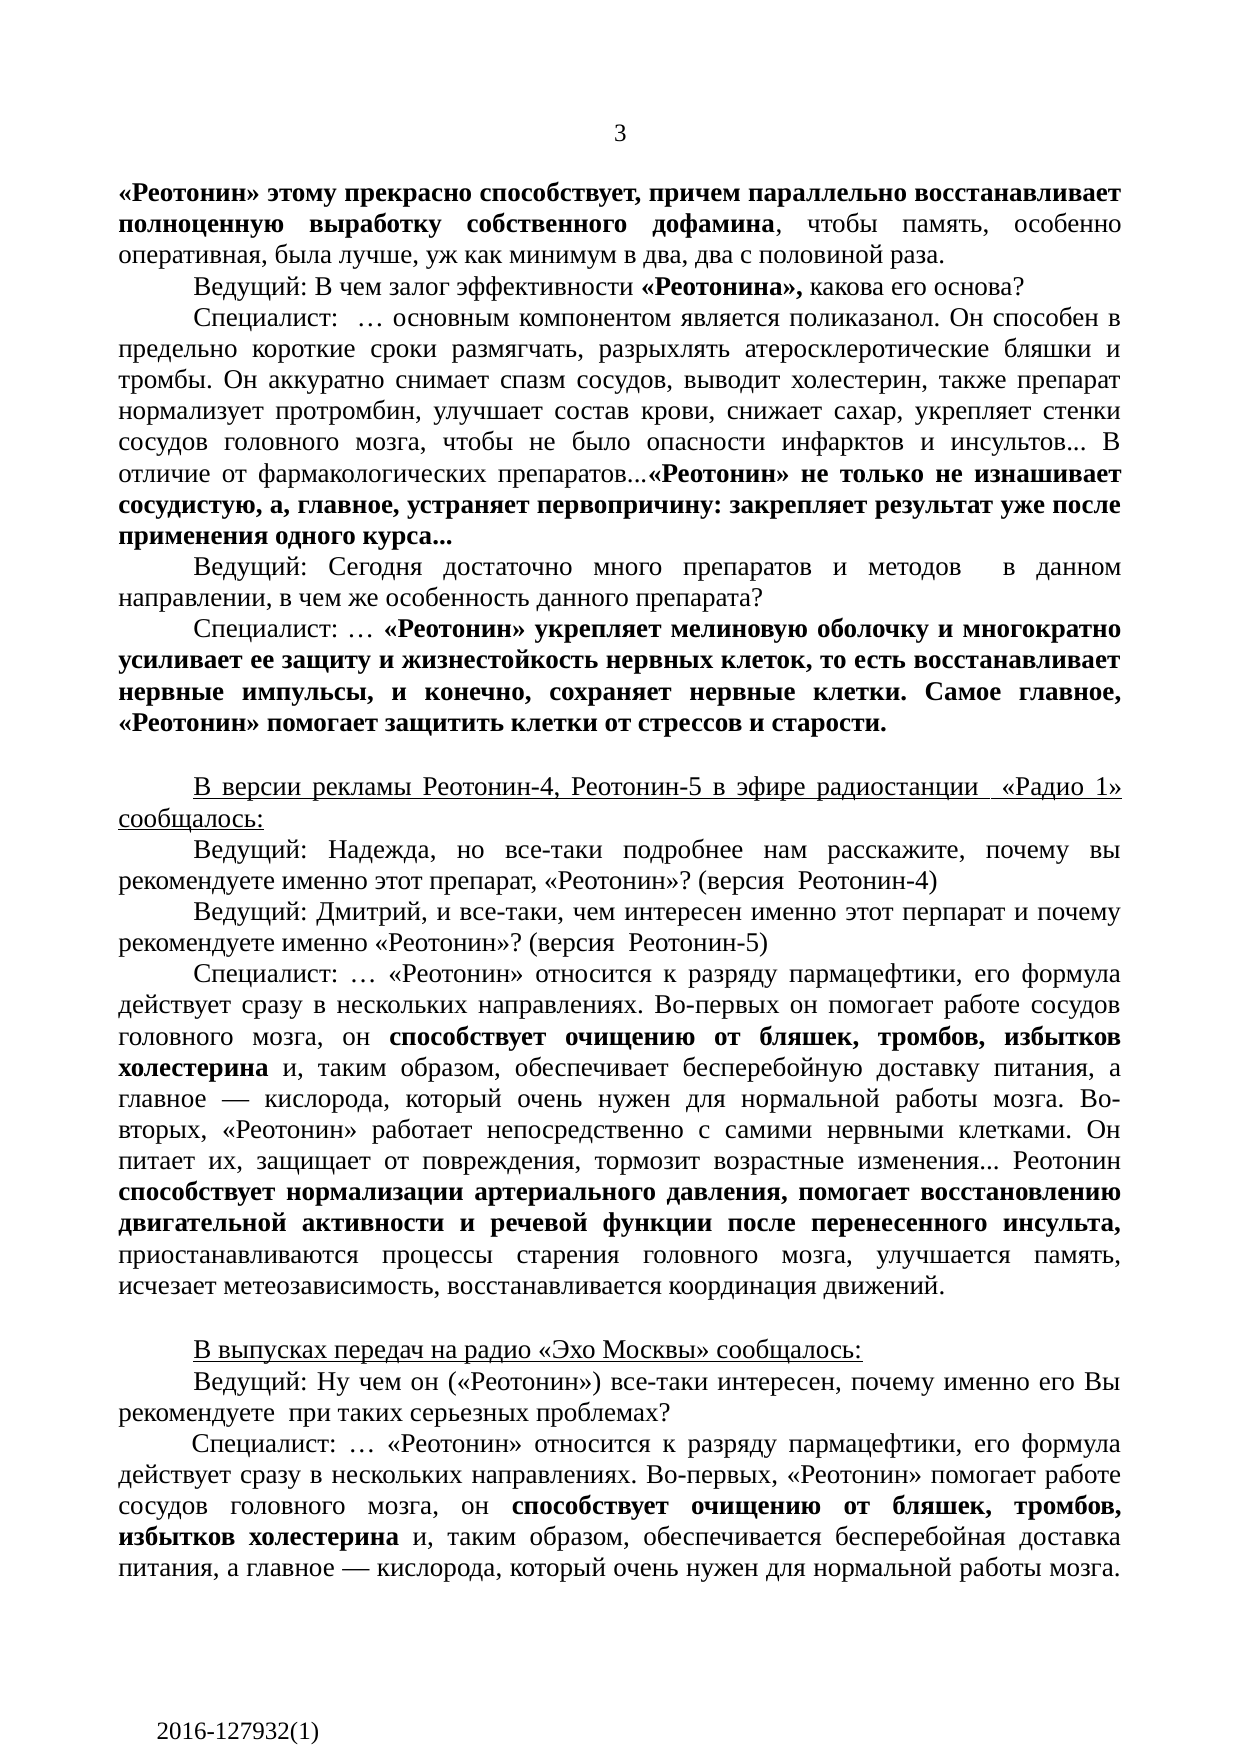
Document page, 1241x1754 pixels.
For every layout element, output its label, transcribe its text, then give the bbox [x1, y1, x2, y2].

text Ведущий: Надежда, но все-таки подробнее нам расскажите, почему вы рекомендуете именно этот препарат, «Реотонин»? (версия Реотонин-4) [118, 833, 1122, 895]
text «Реотонин» этому прекрасно способствует, причем параллельно восстанавливает полноценную выработку собственного дофамина, чтобы память, особенно оперативная, была лучше, уж как минимум в два, два с половиной раза. [118, 176, 1122, 270]
text Специалист: … «Реотонин» укрепляет мелиновую оболочку и многократно усиливает ее защиту и жизнестойкость нервных клеток, то есть восстанавливает нервные импульсы, и конечно, сохраняет нервные клетки. Самое главное, «Реотонин» помогает защитить клетки от стрессов и старости. [118, 612, 1122, 737]
text Специалист: … основным компонентом является поликазанол. Он способен в предельно короткие сроки размягчать, разрыхлять атеросклеротические бляшки и тромбы. Он аккуратно снимает спазм сосудов, выводит холестерин, также препарат нормализует протромбин, улучшает состав крови, снижает сахар, укрепляет стенки сосудов головного мозга, чтобы не было опасности инфарктов и инсультов... В отличие от фармакологических препаратов...«Реотонин» не только не изнашивает сосудистую, а, главное, устраняет первопричину: закрепляет результат уже после применения одного курса... [118, 301, 1122, 550]
text Специалист: … «Реотонин» относится к разряду пармацефтики, его формула действует сразу в нескольких направлениях. Во-первых, «Реотонин» помогает работе сосудов головного мозга, он способствует очищению от бляшек, тромбов, избытков холестерина и, таким образом, обеспечивается бесперебойная доставка питания, а главное — кислорода, который очень нужен для нормальной работы мозга. [118, 1427, 1122, 1583]
text Ведущий: В чем залог эффективности «Реотонина», какова его основа? [118, 270, 1122, 301]
text Ведущий: Дмитрий, и все-таки, чем интересен именно этот перпарат и почему рекомендуете именно «Реотонин»? (версия Реотонин-5) [118, 895, 1122, 957]
text Специалист: … «Реотонин» относится к разряду пармацефтики, его формула действует сразу в нескольких направлениях. Во-первых он помогает работе сосудов головного мозга, он способствует очищению от бляшек, тромбов, избытков холестерина и, таким образом, обеспечивает бесперебойную доставку питания, а главное — кислорода, который очень нужен для нормальной работы мозга. Во-вторых, «Реотонин» работает непосредственно с самими нервными клетками. Он питает их, защищает от повреждения, тормозит возрастные изменения... Реотонин способствует нормализации артериального давления, помогает восстановлению двигательной активности и речевой функции после перенесенного инсульта, приостанавливаются процессы старения головного мозга, улучшается память, исчезает метеозависимость, восстанавливается координация движений. [118, 957, 1122, 1300]
text В версии рекламы Реотонин-4, Реотонин-5 в эфире радиостанции «Радио 1» сообщалось: [118, 771, 1122, 833]
text Ведущий: Ну чем он («Реотонин») все-таки интересен, почему именно его Вы рекомендуете при таких серьезных проблемах? [118, 1365, 1122, 1427]
text В выпусках передач на радио «Эхо Москвы» сообщалось: [118, 1333, 1122, 1365]
text Ведущий: Сегодня достаточно много препаратов и методов в данном направлении, в чем же особенность данного препарата? [118, 550, 1122, 612]
